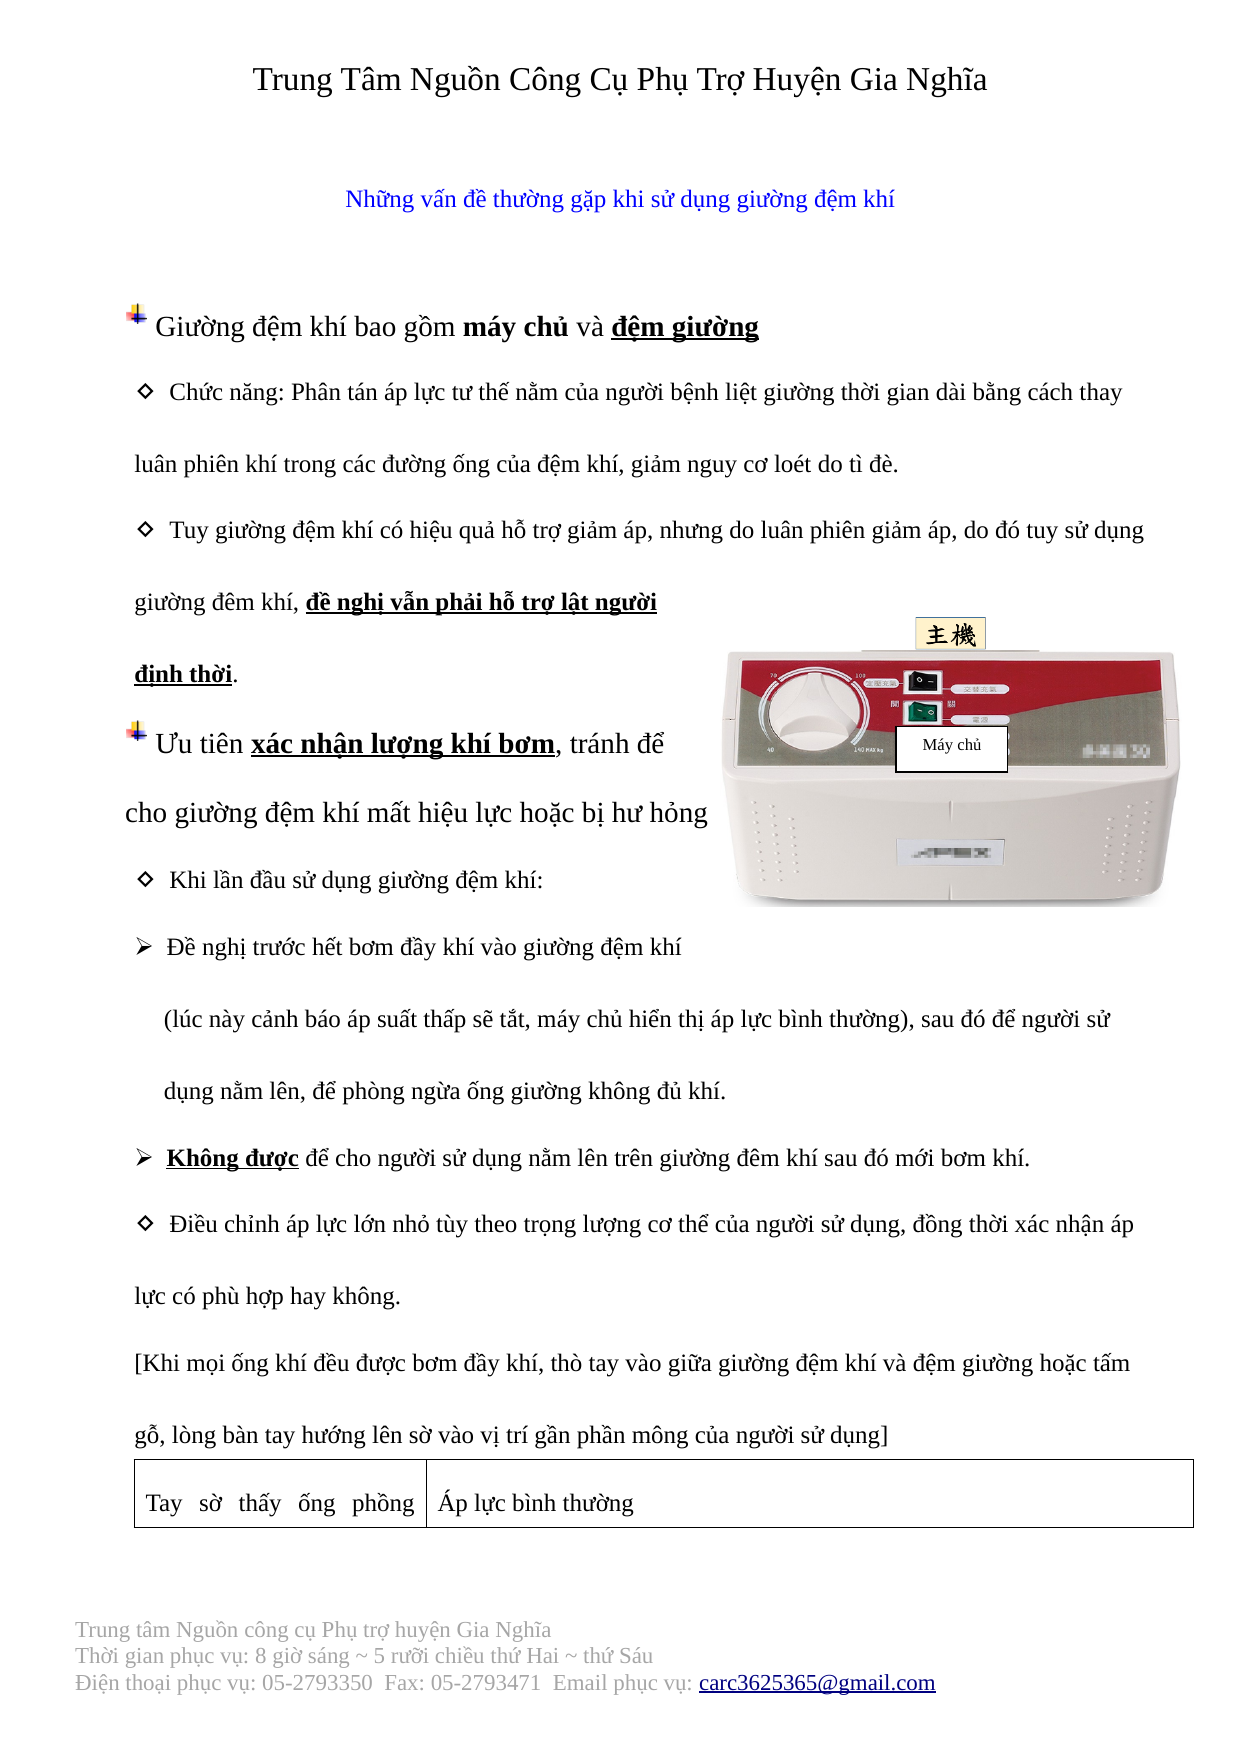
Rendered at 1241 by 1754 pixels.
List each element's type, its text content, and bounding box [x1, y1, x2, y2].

list Khi lần đầu sử dụng giường đệm khí: [134, 838, 712, 901]
list Tuy giường đệm khí có hiệu quả hỗ trợ giảm áp, nhưng do luân phiên giảm áp, do đó tuy sử dụng giường đêm khí, đề nghị vẫn phải hỗ trợ lật người định thời. [134, 488, 1165, 694]
list Chức năng: Phân tán áp lực tư thế nằm của người bệnh liệt giường thời gian dài bằng cách thay luân phiên khí trong các đường ống của đệm khí, giảm nguy cơ loét do tì đè. [134, 349, 1165, 484]
list Không được để cho người sử dụng nằm lên trên giường đêm khí sau đó mới bơm khí. [134, 1115, 1165, 1178]
list Máy chủ [911, 735, 992, 754]
list Ưu tiên xác nhận lượng khí bơm, tránh để cho giường đệm khí mất hiệu lực hoặc bị hư hỏng [125, 699, 712, 833]
list [897, 727, 1007, 771]
list Đề nghị trước hết bơm đầy khí vào giường đệm khí (lúc này cảnh báo áp suất thấp sẽ tắt, máy chủ hiển thị áp lực bình thường), sau đó để người sử dụng nằm lên, để phòng ngừa ống giường không đủ khí. [134, 905, 1165, 1111]
text Những vấn đề thường gặp khi sử dụng giường đệm khí [75, 157, 1165, 219]
list Giường đệm khí bao gồm máy chủ và đệm giường [125, 282, 1165, 344]
table_header Áp lực bình thường [427, 1460, 1193, 1527]
table_header Tay sờ thấy ống phồng [135, 1460, 426, 1527]
text [Khi mọi ống khí đều được bơm đầy khí, thò tay vào giữa giường đệm khí và đệm giường hoặc tấm gỗ, lòng bàn tay hướng lên sờ vào vị trí gần phần mông của người sử dụng] [134, 1321, 1165, 1455]
list Điều chỉnh áp lực lớn nhỏ tùy theo trọng lượng cơ thể của người sử dụng, đồng thời xác nhận áp lực có phù hợp hay không. [134, 1182, 1165, 1316]
